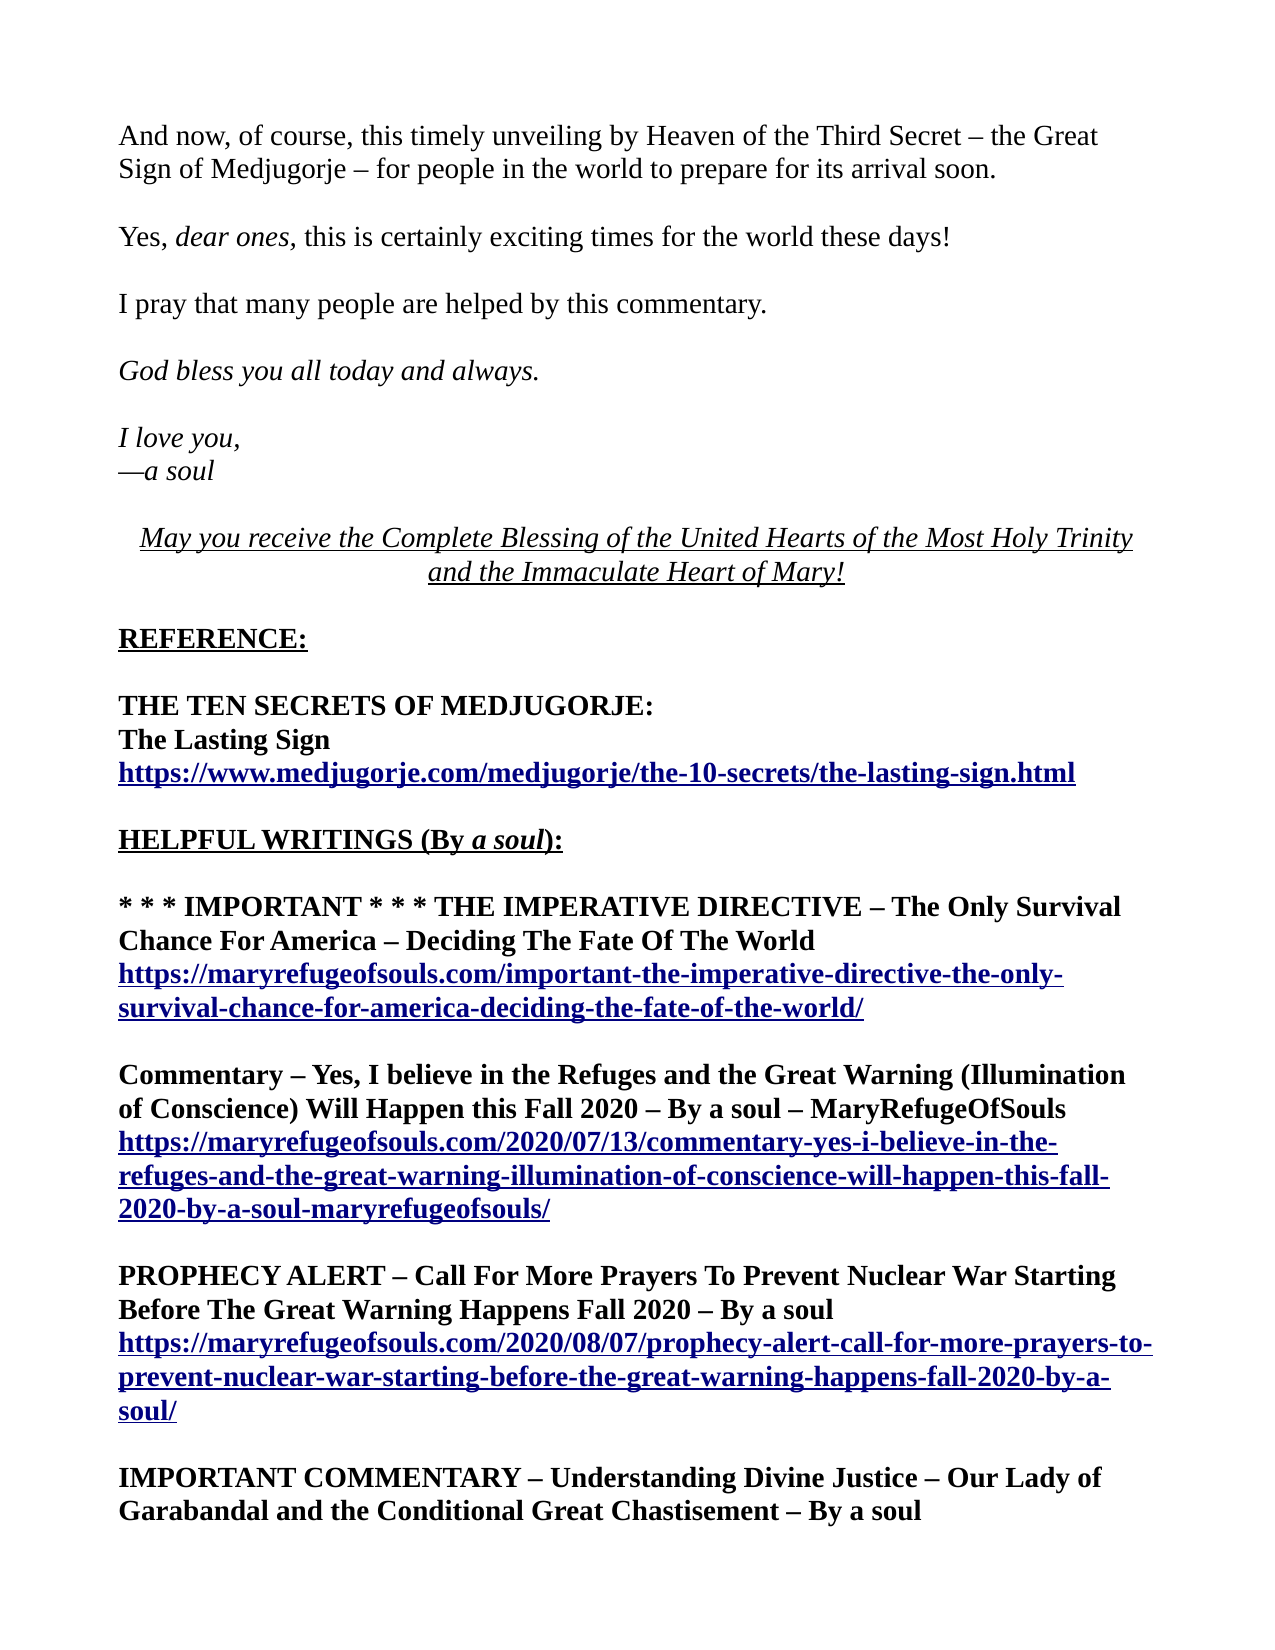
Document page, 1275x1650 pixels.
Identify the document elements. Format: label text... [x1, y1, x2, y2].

text https://maryrefugeofsouls.com/important-the-imperative-directive-the-only-survival-chance-for-america-deciding-the-fate-of-the-world/ [118, 957, 1157, 1024]
text PROPHECY ALERT – Call For More Prayers To Prevent Nuclear War Starting Before The Great Warning Happens Fall 2020 – By a soul [118, 1258, 1157, 1326]
text The Lasting Sign [118, 722, 1157, 755]
text I pray that many people are helped by this commentary. [118, 286, 1157, 319]
text I love you, [118, 420, 1157, 453]
text —a soul [118, 453, 1157, 487]
text And now, of course, this timely unveiling by Heaven of the Third Secret – the Great Sign of Medjugorje – for people in the world to prepare for its arrival soon. [118, 118, 1157, 185]
text IMPORTANT COMMENTARY – Understanding Divine Justice – Our Lady of Garabandal and the Conditional Great Chastisement – By a soul [118, 1460, 1157, 1527]
text HELPFUL WRITINGS (By a soul): [118, 822, 1157, 856]
text God bless you all today and always. [118, 353, 1157, 386]
text * * * IMPORTANT * * * THE IMPERATIVE DIRECTIVE – The Only Survival Chance For America – Deciding The Fate Of The World [118, 889, 1157, 957]
text https://maryrefugeofsouls.com/2020/08/07/prophecy-alert-call-for-more-prayers-to-prevent-nuclear-war-starting-before-the-great-warning-happens-fall-2020-by-a-soul/ [118, 1326, 1157, 1426]
text REFERENCE: [118, 621, 1157, 655]
text Yes, dear ones, this is certainly exciting times for the world these days! [118, 219, 1157, 252]
text May you receive the Complete Blessing of the United Hearts of the Most Holy Trinity and the Immaculate Heart of Mary! [118, 521, 1157, 588]
text https://maryrefugeofsouls.com/2020/07/13/commentary-yes-i-believe-in-the-refuges-and-the-great-warning-illumination-of-conscience-will-happen-this-fall-2020-by-a-soul-maryrefugeofsouls/ [118, 1124, 1157, 1225]
text Commentary – Yes, I believe in the Refuges and the Great Warning (Illumination of Conscience) Will Happen this Fall 2020 – By a soul – MaryRefugeOfSouls [118, 1057, 1157, 1124]
text THE TEN SECRETS OF MEDJUGORJE: [118, 688, 1157, 722]
text https://www.medjugorje.com/medjugorje/the-10-secrets/the-lasting-sign.html [118, 755, 1157, 789]
